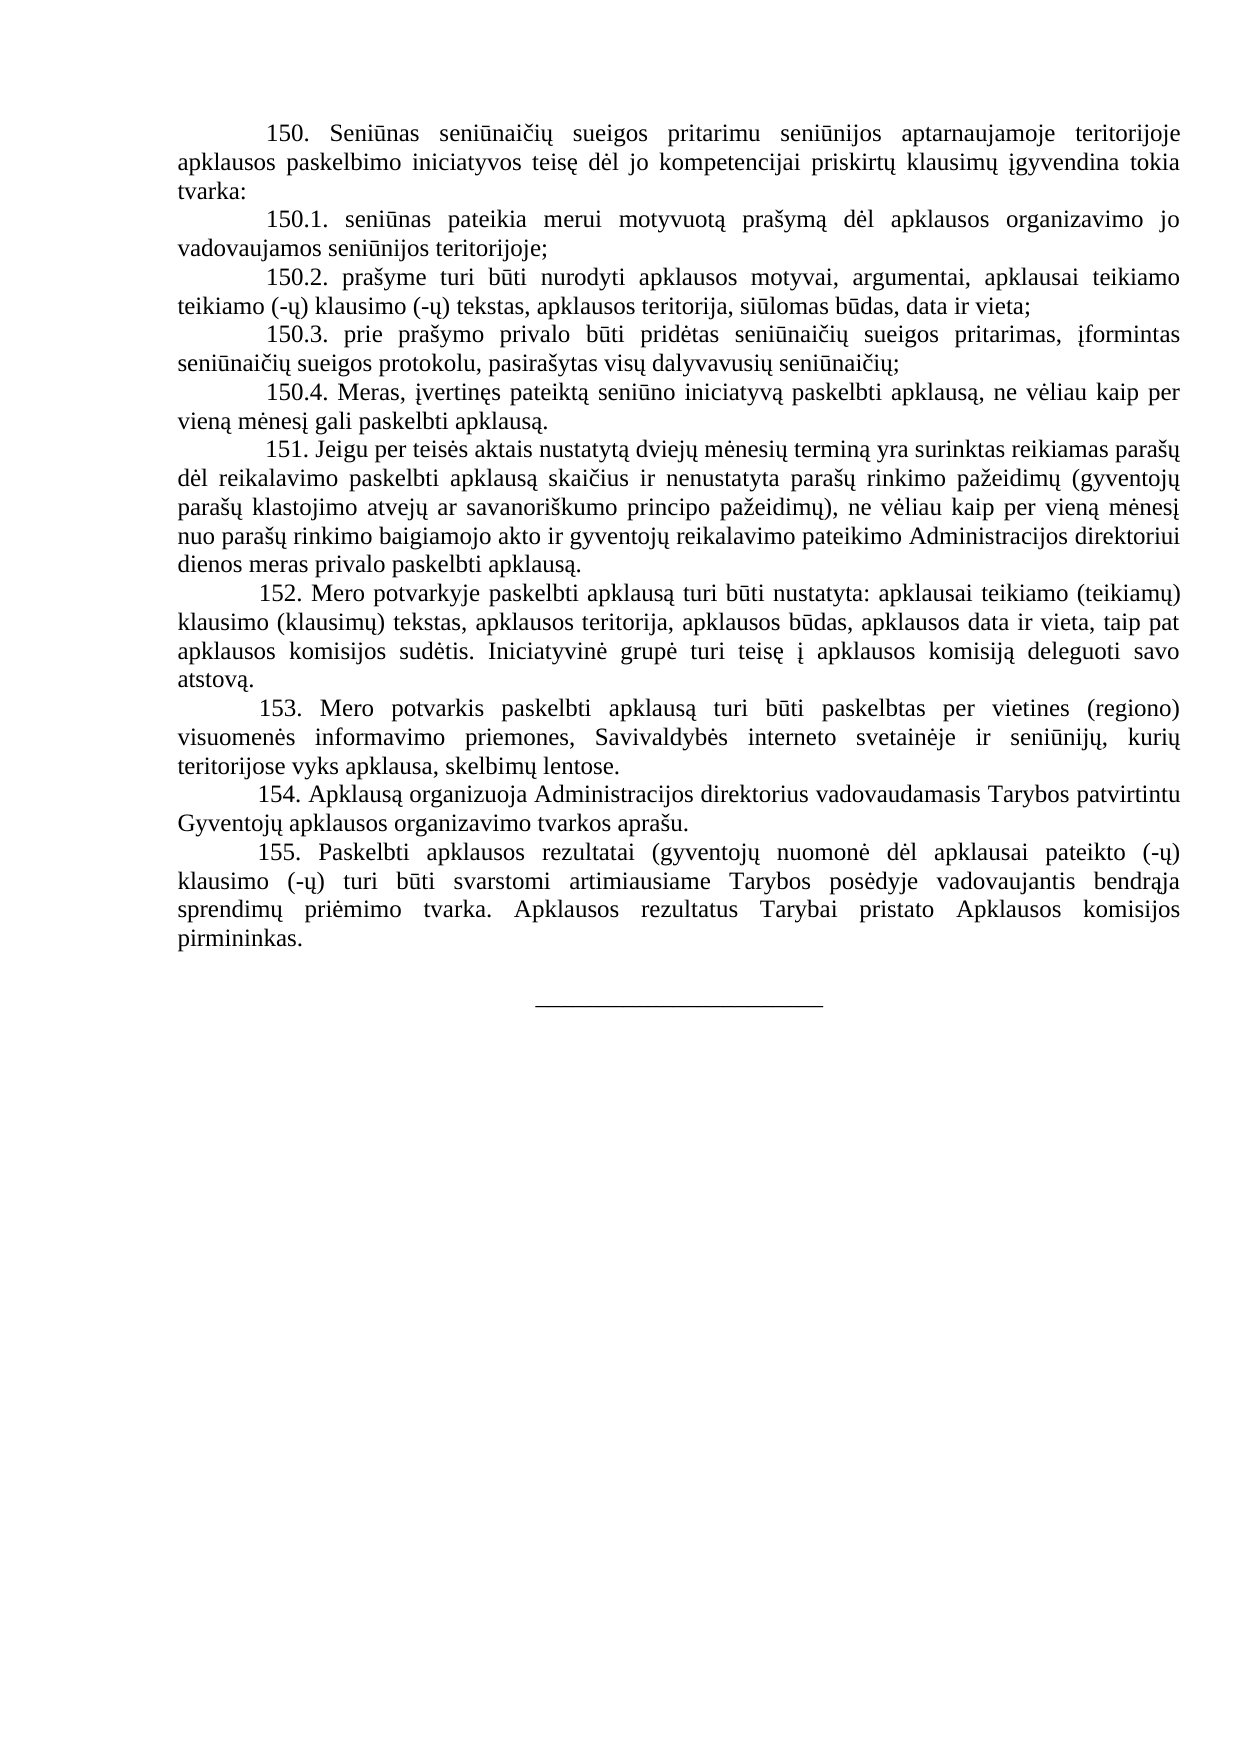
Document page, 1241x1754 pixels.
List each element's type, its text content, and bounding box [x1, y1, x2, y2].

text 150. Seniūnas seniūnaičių sueigos pritarimu seniūnijos aptarnaujamoje teritorijoje apklausos paskelbimo iniciatyvos teisę dėl jo kompetencijai priskirtų klausimų įgyvendina tokia tvarka: [177, 118, 1181, 204]
text _______________________ [177, 981, 1181, 1009]
text 151. Jeigu per teisės aktais nustatytą dviejų mėnesių terminą yra surinktas reikiamas parašų dėl reikalavimo paskelbti apklausą skaičius ir nenustatyta parašų rinkimo pažeidimų (gyventojų parašų klastojimo atvejų ar savanoriškumo principo pažeidimų), ne vėliau kaip per vieną mėnesį nuo parašų rinkimo baigiamojo akto ir gyventojų reikalavimo pateikimo Administracijos direktoriui dienos meras privalo paskelbti apklausą. [177, 434, 1181, 578]
text 150.3. prie prašymo privalo būti pridėtas seniūnaičių sueigos pritarimas, įformintas seniūnaičių sueigos protokolu, pasirašytas visų dalyvavusių seniūnaičių; [177, 319, 1181, 377]
text 154. Apklausą organizuoja Administracijos direktorius vadovaudamasis Tarybos patvirtintu Gyventojų apklausos organizavimo tvarkos aprašu. [177, 779, 1181, 837]
text 150.4. Meras, įvertinęs pateiktą seniūno iniciatyvą paskelbti apklausą, ne vėliau kaip per vieną mėnesį gali paskelbti apklausą. [177, 377, 1181, 434]
text 150.1. seniūnas pateikia merui motyvuotą prašymą dėl apklausos organizavimo jo vadovaujamos seniūnijos teritorijoje; [177, 204, 1181, 262]
text 153. Mero potvarkis paskelbti apklausą turi būti paskelbtas per vietines (regiono) visuomenės informavimo priemones, Savivaldybės interneto svetainėje ir seniūnijų, kurių teritorijose vyks apklausa, skelbimų lentose. [177, 693, 1181, 779]
text 152. Mero potvarkyje paskelbti apklausą turi būti nustatyta: apklausai teikiamo (teikiamų) klausimo (klausimų) tekstas, apklausos teritorija, apklausos būdas, apklausos data ir vieta, taip pat apklausos komisijos sudėtis. Iniciatyvinė grupė turi teisę į apklausos komisiją deleguoti savo atstovą. [177, 578, 1181, 693]
text 155. Paskelbti apklausos rezultatai (gyventojų nuomonė dėl apklausai pateikto (-ų) klausimo (-ų) turi būti svarstomi artimiausiame Tarybos posėdyje vadovaujantis bendrąja sprendimų priėmimo tvarka. Apklausos rezultatus Tarybai pristato Apklausos komisijos pirmininkas. [177, 837, 1181, 952]
text 150.2. prašyme turi būti nurodyti apklausos motyvai, argumentai, apklausai teikiamo teikiamo (-ų) klausimo (-ų) tekstas, apklausos teritorija, siūlomas būdas, data ir vieta; [177, 262, 1181, 319]
